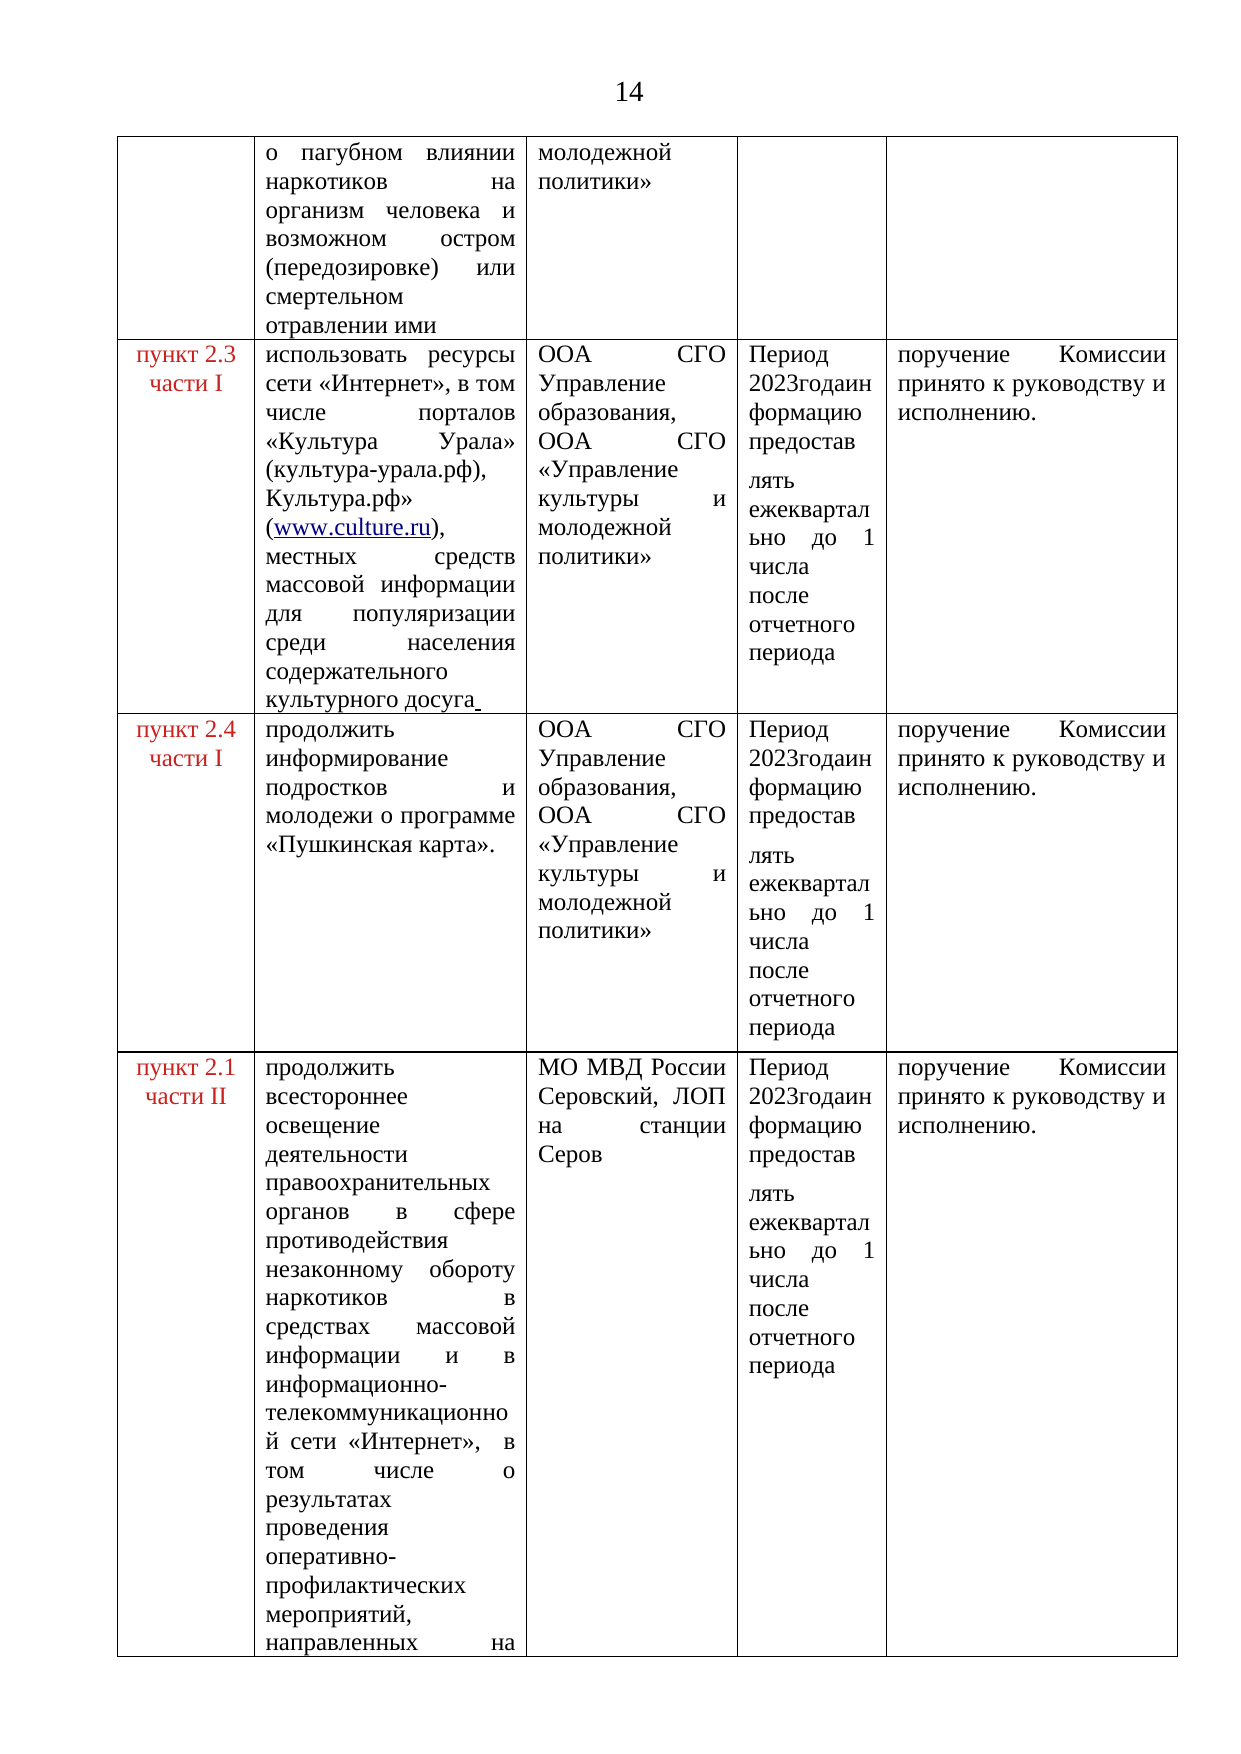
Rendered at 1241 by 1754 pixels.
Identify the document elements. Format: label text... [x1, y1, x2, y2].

table_cell использовать ресурсы сети «Интернет», в том числе порталов «Культура Урала» (культура-урала.рф), Культура.рф» (www.culture.ru), местных средств массовой информации для популяризации среди населения содержательного культурного досуга [255, 340, 526, 713]
table_cell поручение Комиссии принято к руководству и исполнению. [887, 714, 1177, 1051]
table_cell продолжить информирование подростков и молодежи о программе «Пушкинская карта». [255, 714, 526, 1051]
table_cell ООА СГО Управление образования, ООА СГО «Управление культуры и молодежной политики» [527, 714, 737, 1051]
table_cell [738, 137, 886, 338]
table_cell пункт 2.3 части I [118, 340, 254, 713]
table_cell пункт 2.1 части II [118, 1053, 254, 1656]
table_cell поручение Комиссии принято к руководству и исполнению. [887, 340, 1177, 713]
table_cell Период 2023годаинформацию предостав лять ежеквартально до 1 числа после отчетного периода [738, 340, 886, 713]
table_cell о пагубном влиянии наркотиков на организм человека и возможном остром (передозировке) или смертельном отравлении ими [255, 137, 526, 338]
table_cell пункт 2.4 части I [118, 714, 254, 1051]
table_cell [118, 137, 254, 338]
table_cell Период 2023годаинформацию предостав лять ежеквартально до 1 числа после отчетного периода [738, 1053, 886, 1656]
table_cell продолжить всестороннее освещение деятельности правоохранительных органов в сфере противодействия незаконному обороту наркотиков в средствах массовой информации и в информационно-телекоммуникационной сети «Интернет», в том числе о результатах проведения оперативно-профилактических мероприятий, направленных на [255, 1053, 526, 1656]
table_cell поручение Комиссии принято к руководству и исполнению. [887, 1053, 1177, 1656]
table_cell молодежной политики» [527, 137, 737, 338]
table_cell Период 2023годаинформацию предостав лять ежеквартально до 1 числа после отчетного периода [738, 714, 886, 1051]
table_cell ООА СГО Управление образования, ООА СГО «Управление культуры и молодежной политики» [527, 340, 737, 713]
table_cell МО МВД России Серовский, ЛОП на станции Серов [527, 1053, 737, 1656]
table_cell [887, 137, 1177, 338]
